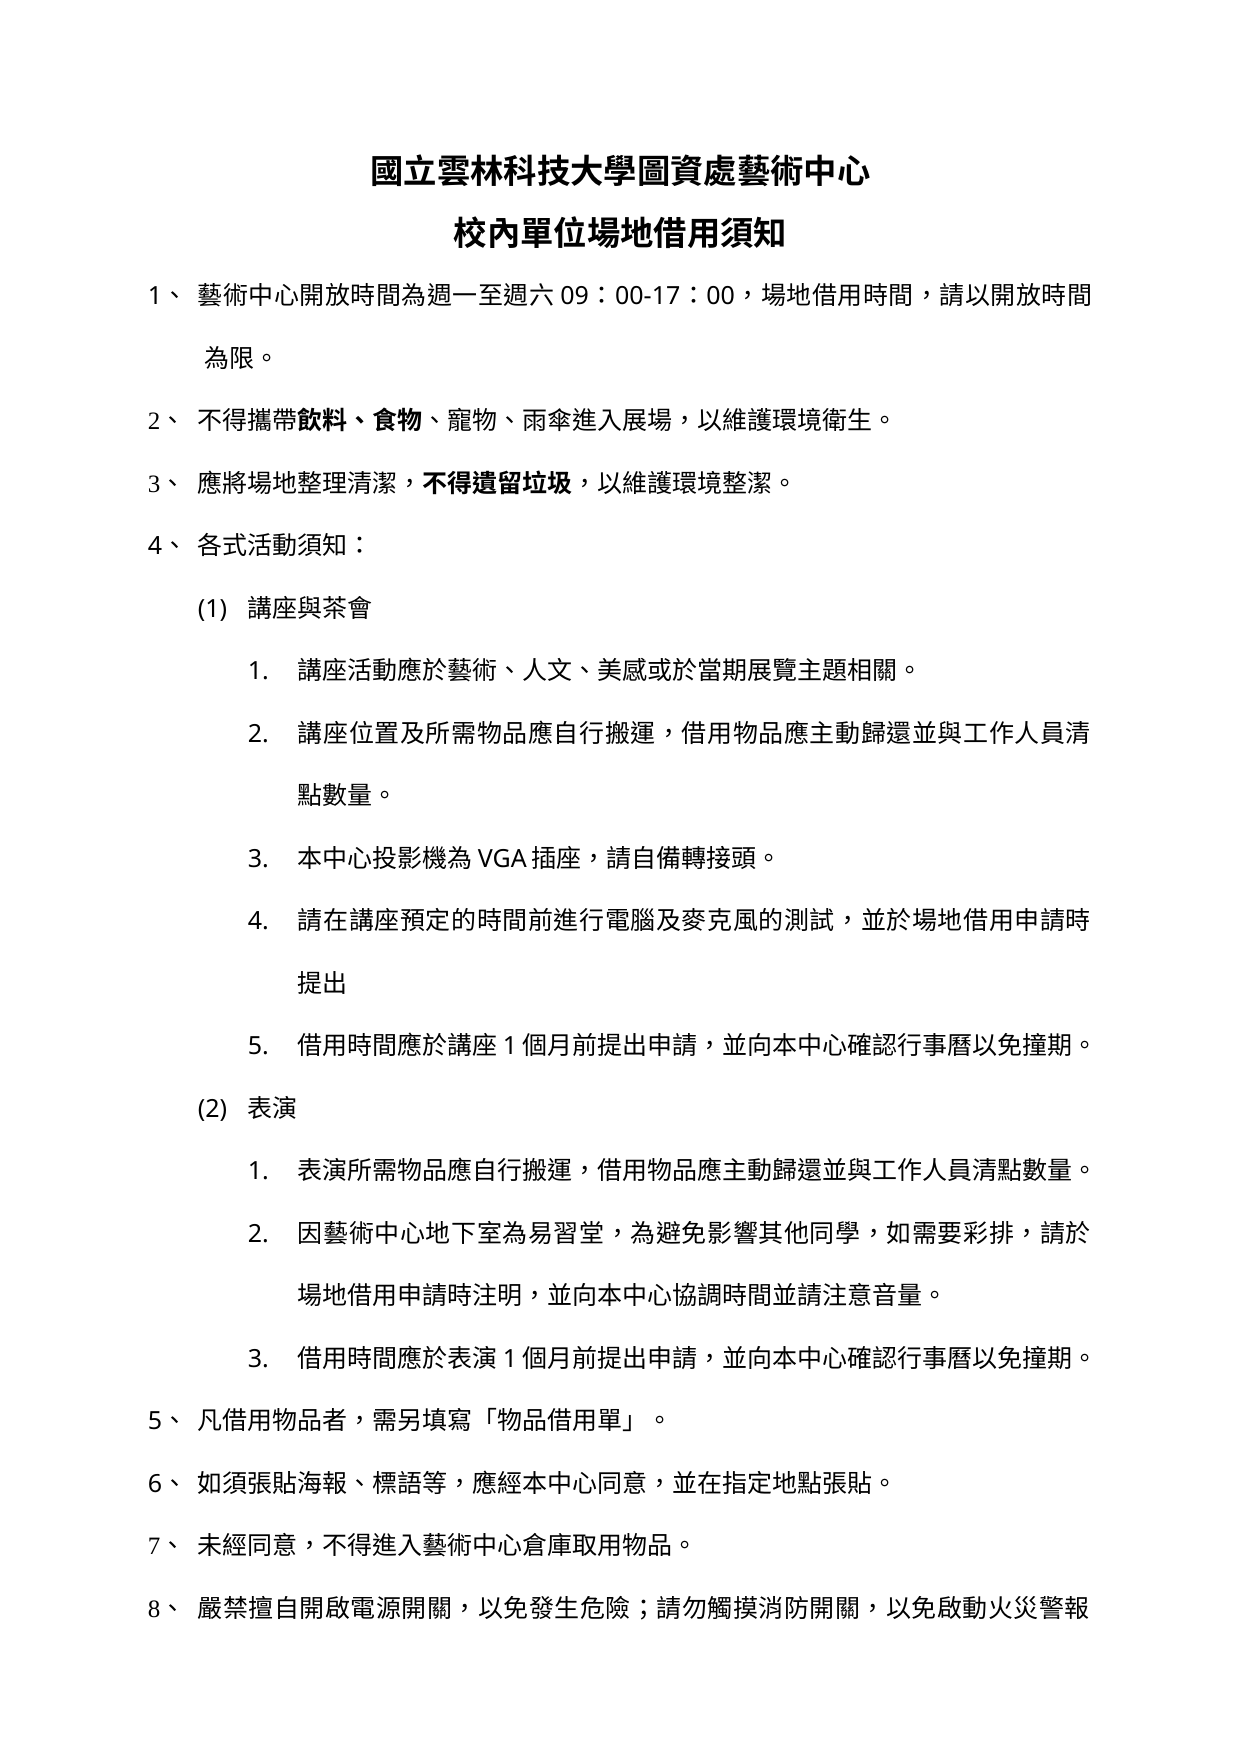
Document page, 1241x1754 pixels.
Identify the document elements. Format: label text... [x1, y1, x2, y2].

list 講座位置及所需物品應自行搬運，借用物品應主動歸還並與工作人員清點數量。 [248, 689, 1092, 814]
list 借用時間應於講座1個月前提出申請，並向本中心確認行事曆以免撞期。 [248, 1002, 1092, 1064]
list 講座與茶會 [198, 564, 1092, 627]
list 未經同意，不得進入藝術中心倉庫取用物品。 [148, 1502, 1092, 1564]
list 講座活動應於藝術、人文、美感或於當期展覽主題相關。 [248, 627, 1092, 689]
list 表演所需物品應自行搬運，借用物品應主動歸還並與工作人員清點數量。 [248, 1127, 1092, 1189]
list 如須張貼海報、標語等，應經本中心同意，並在指定地點張貼。 [148, 1439, 1092, 1502]
list 不得攜帶飲料、食物、寵物、雨傘進入展場，以維護環境衛生。 [148, 377, 1092, 439]
list 借用時間應於表演1個月前提出申請，並向本中心確認行事曆以免撞期。 [248, 1314, 1092, 1377]
list 嚴禁擅自開啟電源開關，以免發生危險；請勿觸摸消防開關，以免啟動火災警報器。 [148, 1564, 1092, 1627]
text 國立雲林科技大學圖資處藝術中心 [148, 127, 1092, 189]
list 藝術中心開放時間為週一至週六09：00-17：00，場地借用時間，請以開放時間為限。 [148, 252, 1092, 377]
list 本中心投影機為VGA插座，請自備轉接頭。 [248, 814, 1092, 877]
list 表演 [198, 1064, 1092, 1127]
list 應將場地整理清潔，不得遺留垃圾，以維護環境整潔。 [148, 439, 1092, 502]
text 校內單位場地借用須知 [148, 189, 1092, 252]
list 請在講座預定的時間前進行電腦及麥克風的測試，並於場地借用申請時提出 [248, 877, 1092, 1002]
list 因藝術中心地下室為易習堂，為避免影響其他同學，如需要彩排，請於場地借用申請時注明，並向本中心協調時間並請注意音量。 [248, 1189, 1092, 1314]
list 凡借用物品者，需另填寫「物品借用單」。 [148, 1377, 1092, 1439]
list 各式活動須知： [148, 502, 1092, 564]
